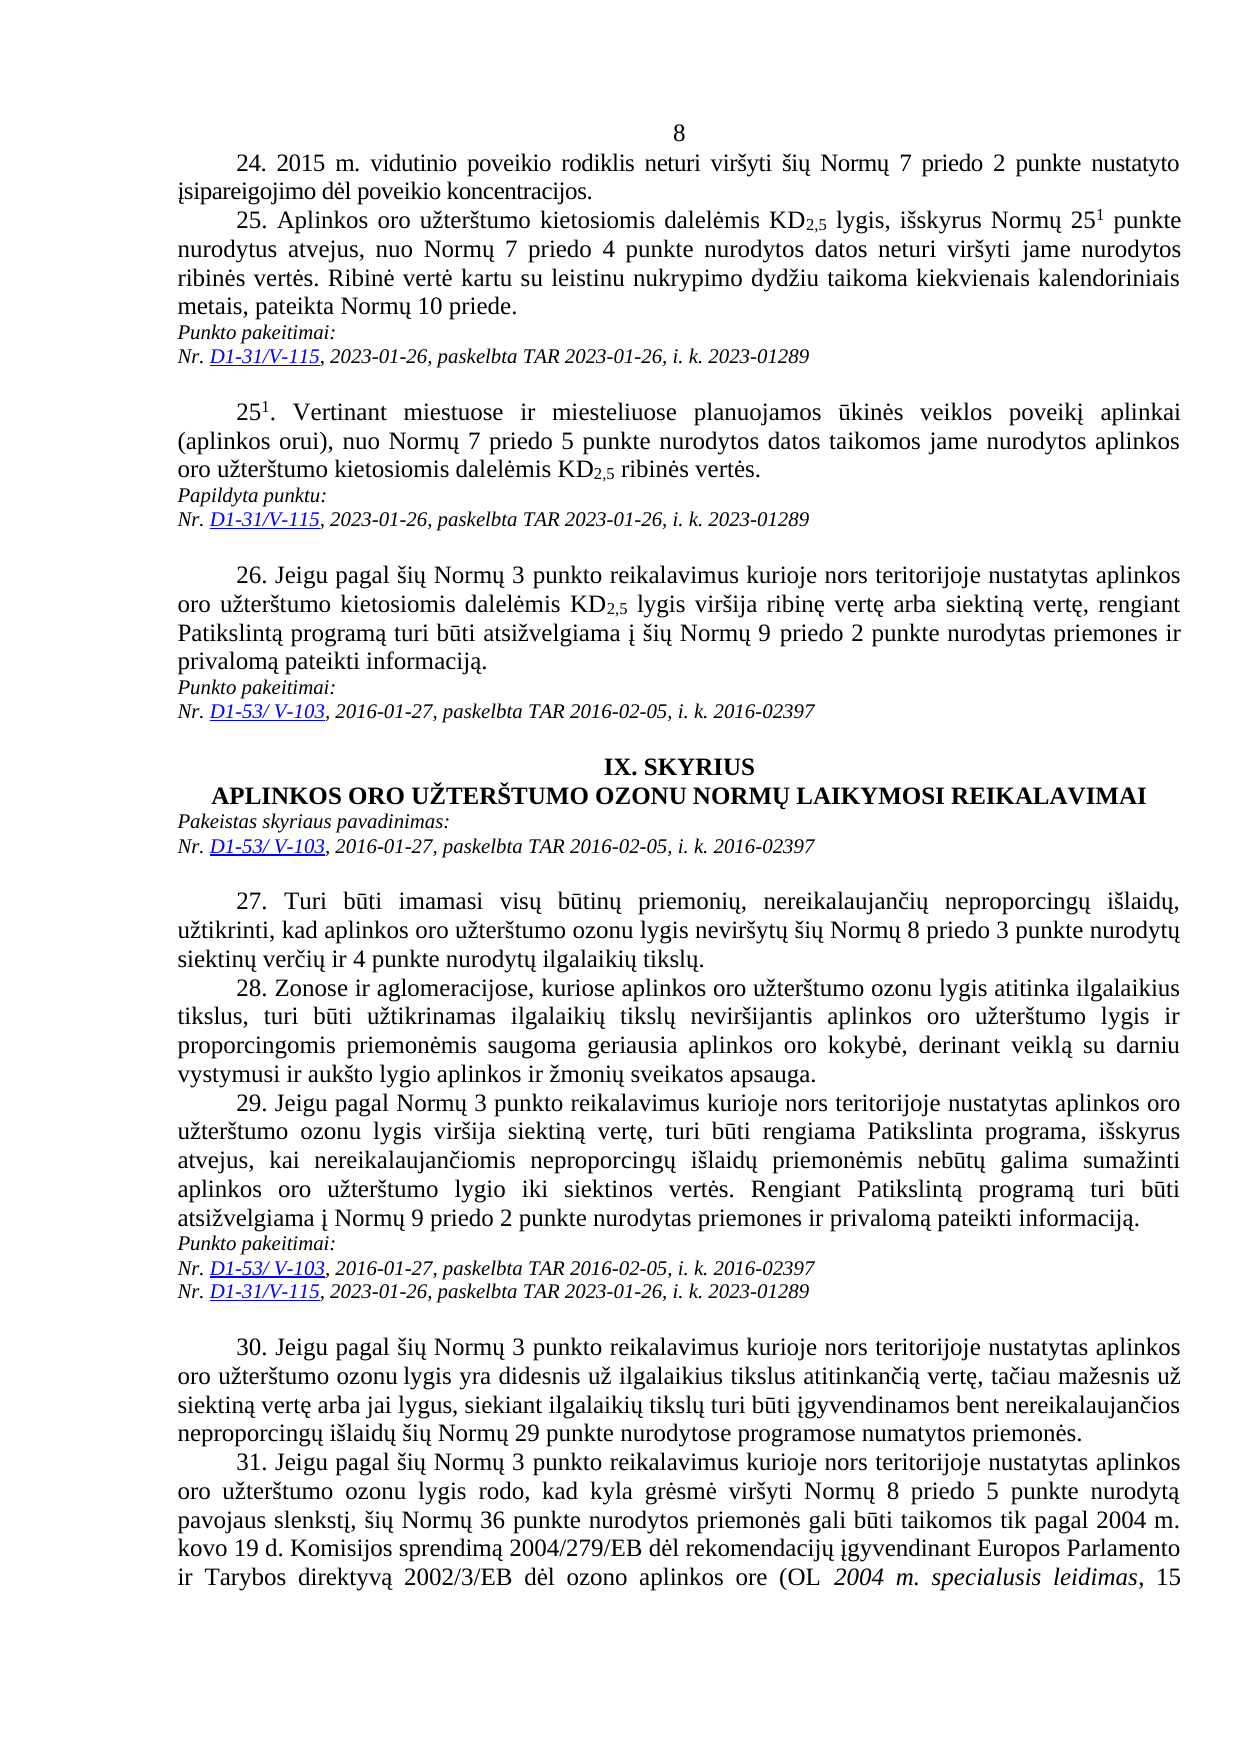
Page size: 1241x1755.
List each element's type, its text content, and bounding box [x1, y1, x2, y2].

text Papildyta punktu: [177, 483, 1181, 507]
text 31. Jeigu pagal šių Normų 3 punkto reikalavimus kurioje nors teritorijoje nustatytas aplinkos oro užterštumo ozonu lygis rodo, kad kyla grėsmė viršyti Normų 8 priedo 5 punkte nurodytą pavojaus slenkstį, šių Normų 36 punkte nurodytos priemonės gali būti taikomos tik pagal 2004 m. kovo 19 d. Komisijos sprendimą 2004/279/EB dėl rekomendacijų įgyvendinant Europos Parlamento ir Tarybos direktyvą 2002/3/EB dėl ozono aplinkos ore (OL 2004 m. specialusis leidimas, 15 [177, 1447, 1181, 1591]
text Punkto pakeitimai: [177, 320, 1181, 344]
text 251. Vertinant miestuose ir miesteliuose planuojamos ūkinės veiklos poveikį aplinkai (aplinkos orui), nuo Normų 7 priedo 5 punkte nurodytos datos taikomos jame nurodytos aplinkos oro užterštumo kietosiomis dalelėmis KD2,5 ribinės vertės. [177, 397, 1181, 483]
text IX. SKYRIUS APLINKOS ORO UŽTERŠTUMO OZONU NORMŲ LAIKYMOSI REIKALAVIMAI [177, 752, 1181, 809]
text Nr. D1-31/V-115, 2023-01-26, paskelbta TAR 2023-01-26, i. k. 2023-01289 [177, 507, 1181, 531]
text Pakeistas skyriaus pavadinimas: [177, 809, 1181, 833]
text Nr. D1-53/ V-103, 2016-01-27, paskelbta TAR 2016-02-05, i. k. 2016-02397 [177, 699, 1181, 723]
text 30. Jeigu pagal šių Normų 3 punkto reikalavimus kurioje nors teritorijoje nustatytas aplinkos oro užterštumo ozonu lygis yra didesnis už ilgalaikius tikslus atitinkančią vertę, tačiau mažesnis už siektiną vertę arba jai lygus, siekiant ilgalaikių tikslų turi būti įgyvendinamos bent nereikalaujančios neproporcingų išlaidų šių Normų 29 punkte nurodytose programose numatytos priemonės. [177, 1332, 1181, 1447]
text 25. Aplinkos oro užterštumo kietosiomis dalelėmis KD2,5 lygis, išskyrus Normų 251 punkte nurodytus atvejus, nuo Normų 7 priedo 4 punkte nurodytos datos neturi viršyti jame nurodytos ribinės vertės. Ribinė vertė kartu su leistinu nukrypimo dydžiu taikoma kiekvienais kalendoriniais metais, pateikta Normų 10 priede. [177, 205, 1181, 320]
text Punkto pakeitimai: [177, 1231, 1181, 1255]
text 28. Zonose ir aglomeracijose, kuriose aplinkos oro užterštumo ozonu lygis atitinka ilgalaikius tikslus, turi būti užtikrinamas ilgalaikių tikslų neviršijantis aplinkos oro užterštumo lygis ir proporcingomis priemonėmis saugoma geriausia aplinkos oro kokybė, derinant veiklą su darniu vystymusi ir aukšto lygio aplinkos ir žmonių sveikatos apsauga. [177, 973, 1181, 1088]
text Nr. D1-31/V-115, 2023-01-26, paskelbta TAR 2023-01-26, i. k. 2023-01289 [177, 1279, 1181, 1303]
text Punkto pakeitimai: [177, 675, 1181, 699]
text 26. Jeigu pagal šių Normų 3 punkto reikalavimus kurioje nors teritorijoje nustatytas aplinkos oro užterštumo kietosiomis dalelėmis KD2,5 lygis viršija ribinę vertę arba siektiną vertę, rengiant Patikslintą programą turi būti atsižvelgiama į šių Normų 9 priedo 2 punkte nurodytas priemones ir privalomą pateikti informaciją. [177, 560, 1181, 675]
text Nr. D1-53/ V-103, 2016-01-27, paskelbta TAR 2016-02-05, i. k. 2016-02397 [177, 833, 1181, 858]
text Nr. D1-53/ V-103, 2016-01-27, paskelbta TAR 2016-02-05, i. k. 2016-02397 [177, 1255, 1181, 1279]
text 24. 2015 m. vidutinio poveikio rodiklis neturi viršyti šių Normų 7 priedo 2 punkte nustatyto įsipareigojimo dėl poveikio koncentracijos. [177, 148, 1181, 205]
text Nr. D1-31/V-115, 2023-01-26, paskelbta TAR 2023-01-26, i. k. 2023-01289 [177, 344, 1181, 368]
text 27. Turi būti imamasi visų būtinų priemonių, nereikalaujančių neproporcingų išlaidų, užtikrinti, kad aplinkos oro užterštumo ozonu lygis neviršytų šių Normų 8 priedo 3 punkte nurodytų siektinų verčių ir 4 punkte nurodytų ilgalaikių tikslų. [177, 886, 1181, 973]
text 29. Jeigu pagal Normų 3 punkto reikalavimus kurioje nors teritorijoje nustatytas aplinkos oro užterštumo ozonu lygis viršija siektiną vertę, turi būti rengiama Patikslinta programa, išskyrus atvejus, kai nereikalaujančiomis neproporcingų išlaidų priemonėmis nebūtų galima sumažinti aplinkos oro užterštumo lygio iki siektinos vertės. Rengiant Patikslintą programą turi būti atsižvelgiama į Normų 9 priedo 2 punkte nurodytas priemones ir privalomą pateikti informaciją. [177, 1088, 1181, 1231]
